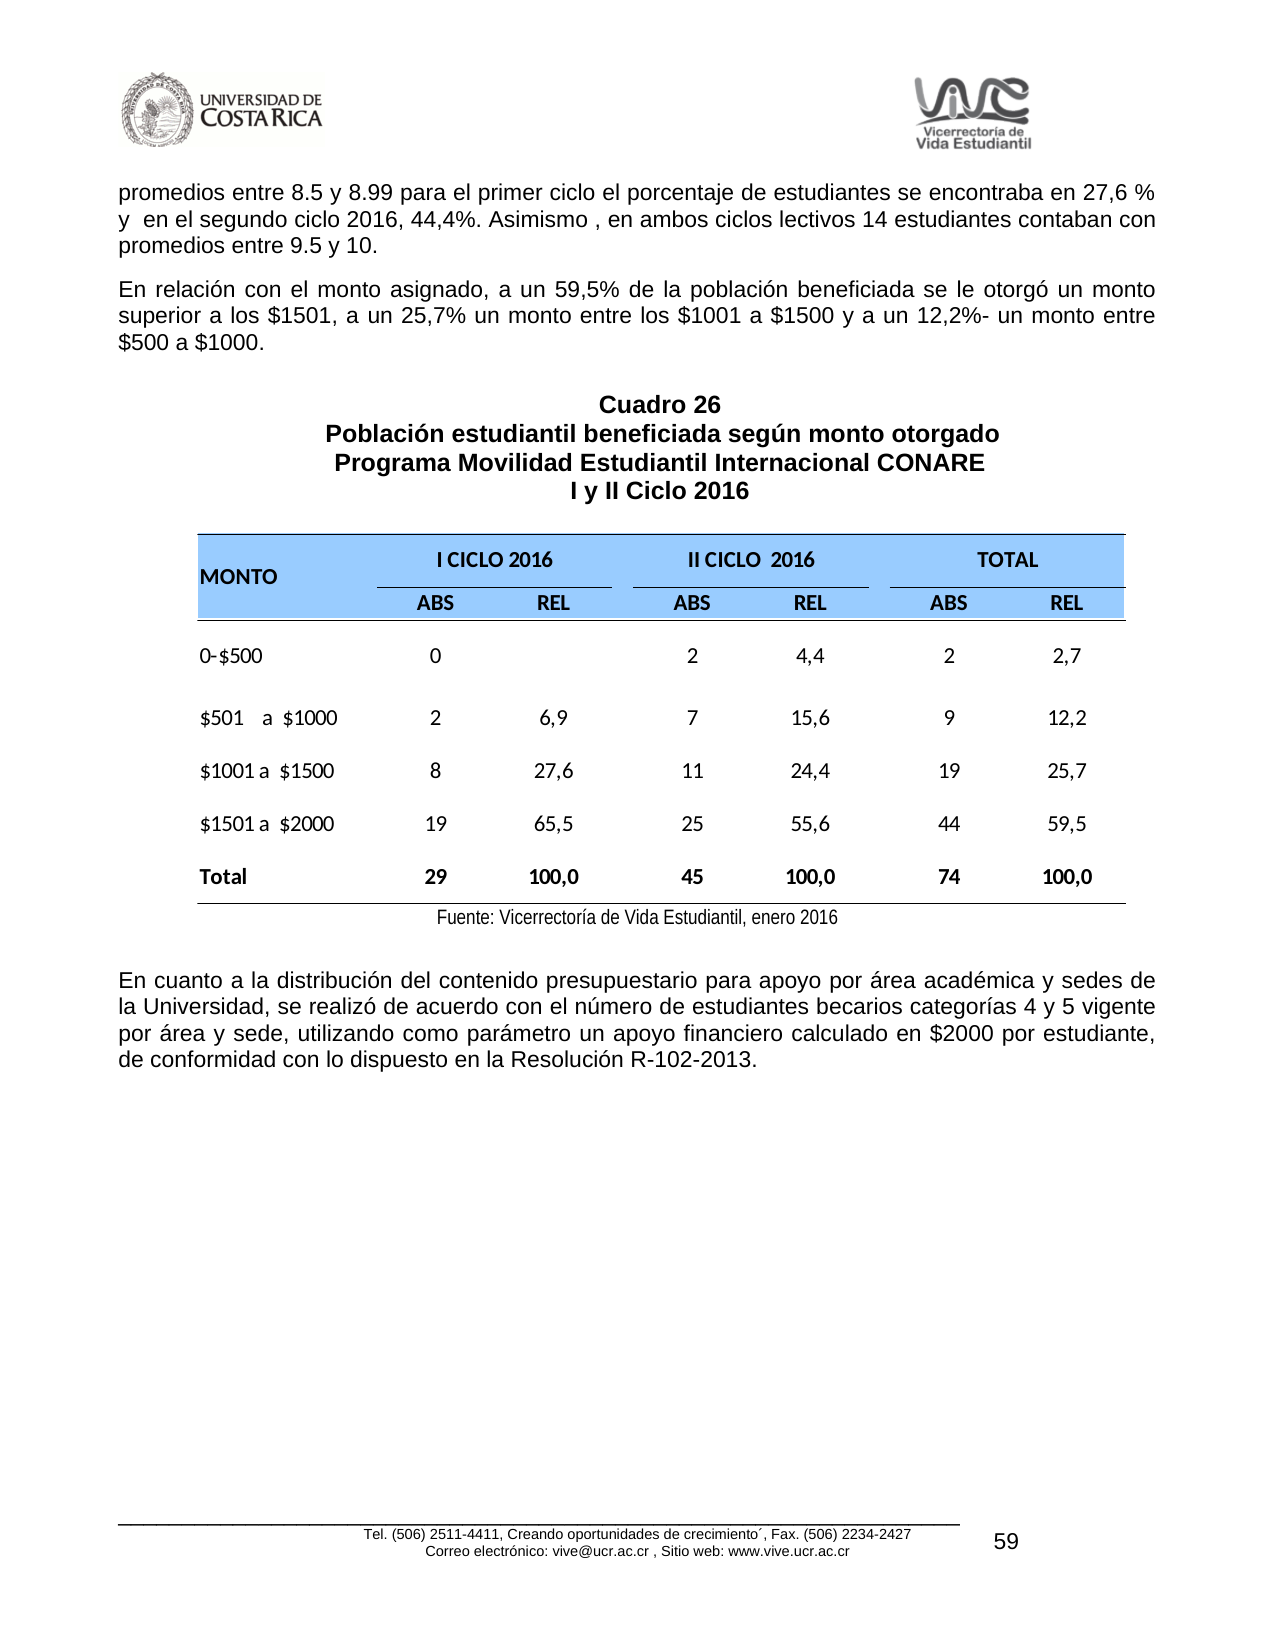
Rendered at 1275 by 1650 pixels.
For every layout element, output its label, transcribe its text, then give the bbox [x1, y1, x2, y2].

text I y II Ciclo 2016 [197, 476, 1128, 505]
text En cuanto a la distribución del contenido presupuestario para apoyo por área académica y sedes de la Universidad, se realizó de acuerdo con el número de estudiantes becarios categorías 4 y 5 vigente por área y sede, utilizando como parámetro un apoyo financiero calculado en $2000 por estudiante, de conformidad con lo dispuesto en la Resolución R-102-2013. [118, 967, 1157, 1072]
text Cuadro 26 Población estudiantil beneficiada según monto otorgado [197, 390, 1128, 447]
text promedios entre 8.5 y 8.99 para el primer ciclo el porcentaje de estudiantes se encontraba en 27,6 % y en el segundo ciclo 2016, 44,4%. Asimismo , en ambos ciclos lectivos 14 estudiantes contaban con promedios entre 9.5 y 10. [118, 179, 1157, 258]
text Programa Movilidad Estudiantil Internacional CONARE [197, 447, 1128, 476]
text Fuente: Vicerrectoría de Vida Estudiantil, enero 2016 [118, 373, 1157, 929]
text En relación con el monto asignado, a un 59,5% de la población beneficiada se le otorgó un monto superior a los $1501, a un 25,7% un monto entre los $1001 a $1500 y a un 12,2%- un monto entre $500 a $1000. [118, 276, 1157, 355]
